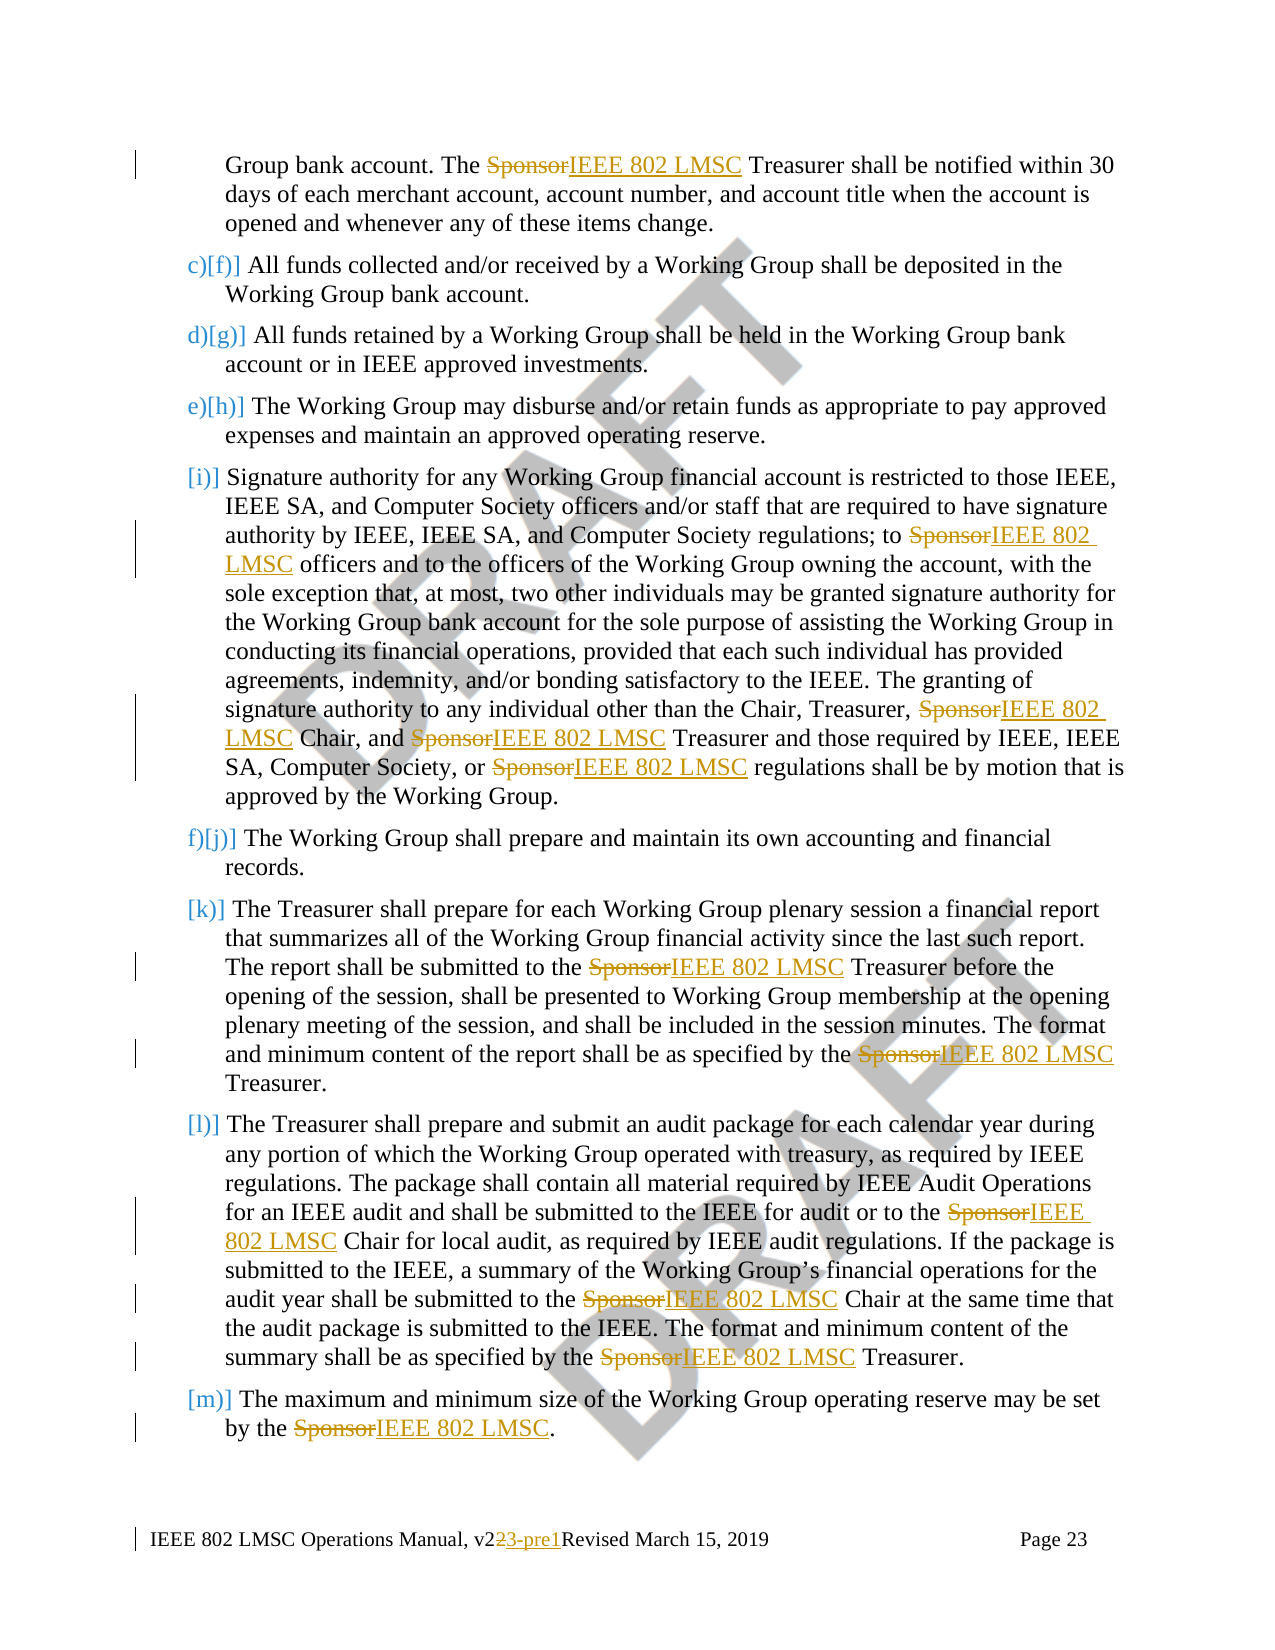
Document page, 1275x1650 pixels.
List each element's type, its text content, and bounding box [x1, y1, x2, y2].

list The Working Group may disburse and/or retain funds as appropriate to pay approved expenses and maintain an approved operating reserve. [187, 391, 1125, 449]
list The Treasurer shall prepare for each Working Group plenary session a financial report that summarizes all of the Working Group financial activity since the last such report. The report shall be submitted to the IEEE 802 LMSC Treasurer before the opening of the session, shall be presented to Working Group membership at the opening plenary meeting of the session, and shall be included in the session minutes. The format and minimum content of the report shall be as specified by the IEEE 802 LMSC Treasurer. [187, 893, 1125, 1097]
list The Working Group shall prepare and maintain its own accounting and financial records. [187, 823, 1125, 881]
list The Treasurer shall prepare and submit an audit package for each calendar year during any portion of which the Working Group operated with treasury, as required by IEEE regulations. The package shall contain all material required by IEEE Audit Operations for an IEEE audit and shall be submitted to the IEEE for audit or to the IEEE 802 LMSC Chair for local audit, as required by IEEE audit regulations. If the package is submitted to the IEEE, a summary of the Working Group’s financial operations for the audit year shall be submitted to the IEEE 802 LMSC Chair at the same time that the audit package is submitted to the IEEE. The format and minimum content of the summary shall be as specified by the IEEE 802 LMSC Treasurer. [187, 1109, 1125, 1371]
list Group bank account. The IEEE 802 LMSC Treasurer shall be notified within 30 days of each merchant account, account number, and account title when the account is opened and whenever any of these items change. [187, 150, 1125, 237]
list All funds retained by a Working Group shall be held in the Working Group bank account or in IEEE approved investments. [187, 320, 1125, 378]
list The maximum and minimum size of the Working Group operating reserve may be set by the IEEE 802 LMSC. [187, 1383, 1125, 1442]
picture [149, 74, 1125, 1575]
list Signature authority for any Working Group financial account is restricted to those IEEE, IEEE SA, and Computer Society officers and/or staff that are required to have signature authority by IEEE, IEEE SA, and Computer Society regulations; to IEEE 802 LMSC officers and to the officers of the Working Group owning the account, with the sole exception that, at most, two other individuals may be granted signature authority for the Working Group bank account for the sole purpose of assisting the Working Group in conducting its financial operations, provided that each such individual has provided agreements, indemnity, and/or bonding satisfactory to the IEEE. The granting of signature authority to any individual other than the Chair, Treasurer, IEEE 802 LMSC Chair, and IEEE 802 LMSC Treasurer and those required by IEEE, IEEE SA, Computer Society, or IEEE 802 LMSC regulations shall be by motion that is approved by the Working Group. [187, 462, 1125, 810]
list All funds collected and/or received by a Working Group shall be deposited in the Working Group bank account. [187, 250, 1125, 308]
